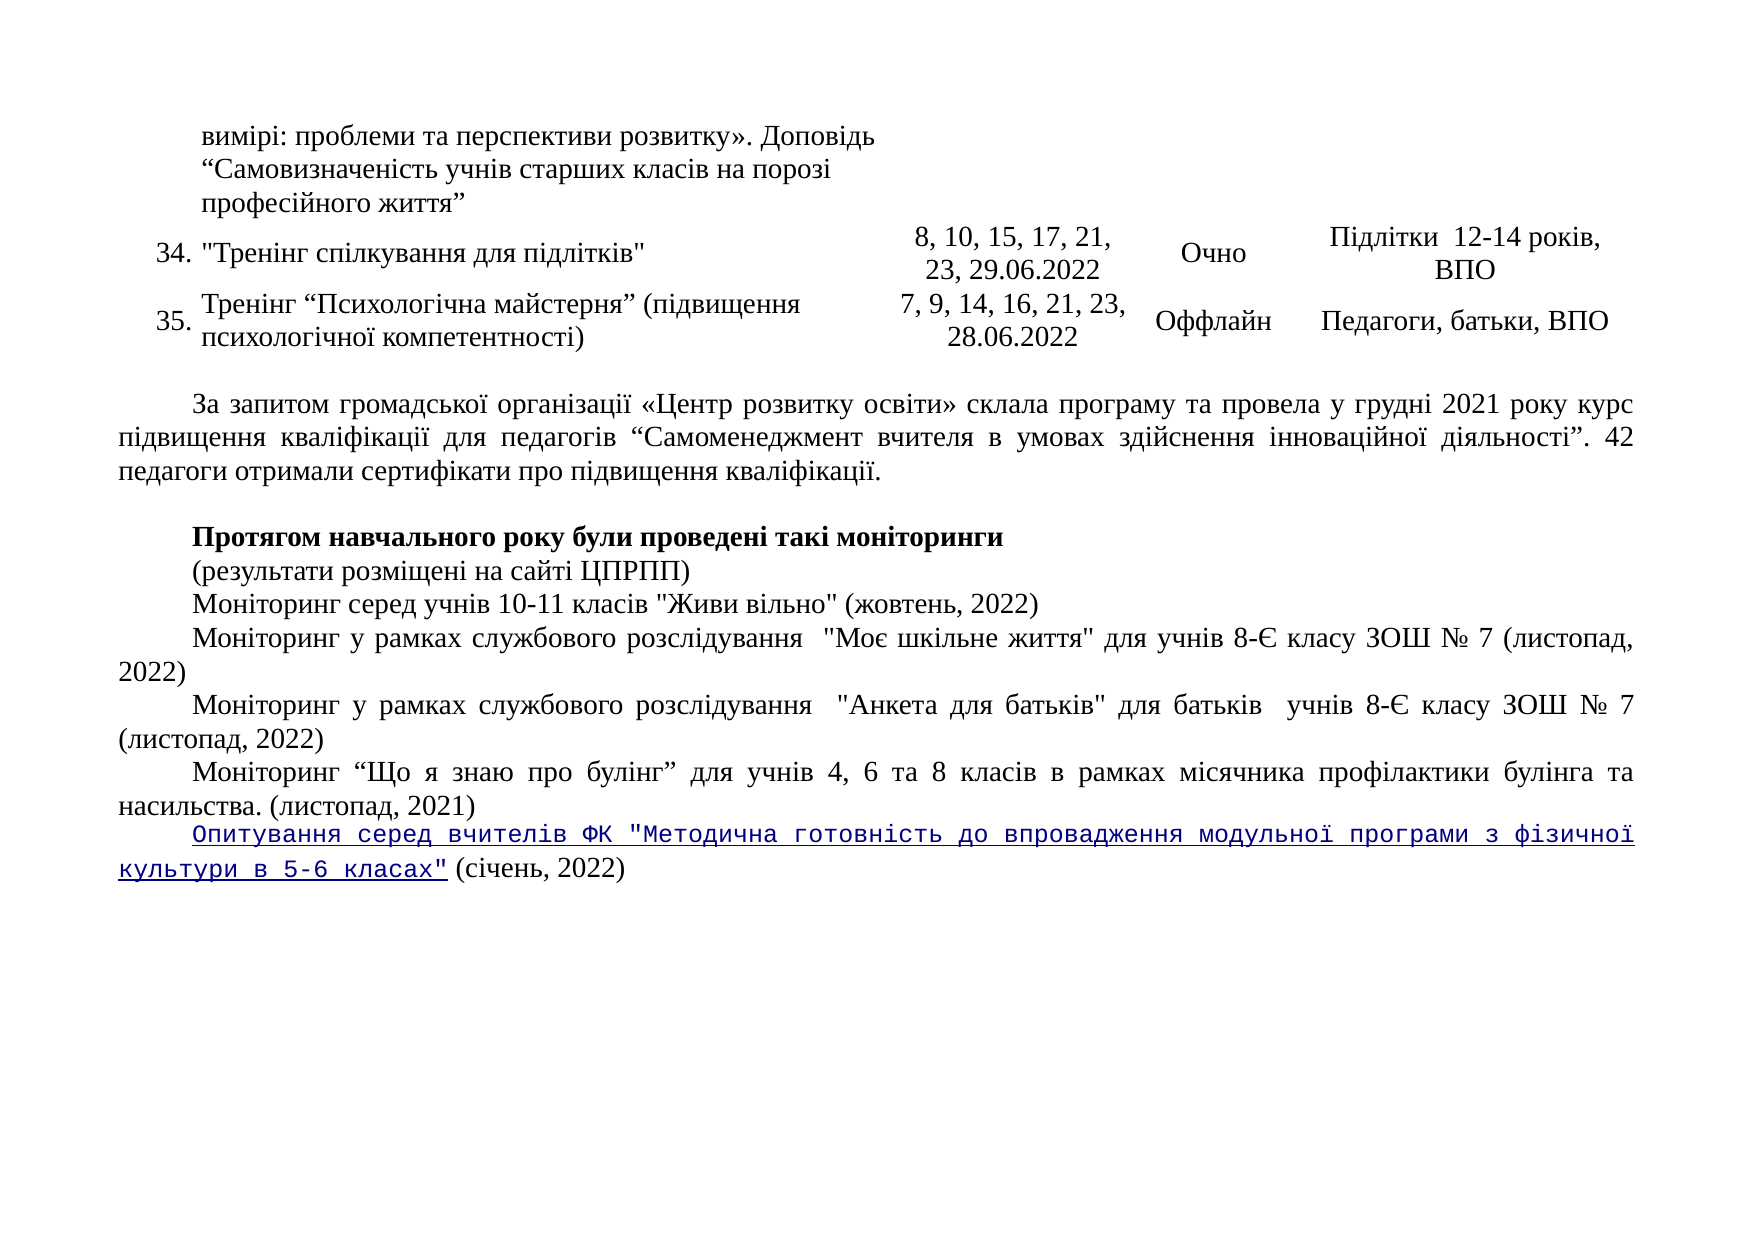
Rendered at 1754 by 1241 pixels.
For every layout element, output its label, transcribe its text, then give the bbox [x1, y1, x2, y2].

table_cell Педагоги, батьки, ВПО [1299, 286, 1631, 353]
table_cell "Тренінг спілкування для підлітків" [201, 219, 898, 286]
table_cell [118, 118, 201, 219]
text Опитування серед вчителів ФК "Методична готовність до впровадження модульної програми з фізичної культури в 5-6 класах" (січень, 2022) [118, 821, 1636, 884]
table_cell 8, 10, 15, 17, 21, 23, 29.06.2022 [898, 219, 1127, 286]
list За запитом громадської організації «Центр розвитку освіти» склала програму та провела у грудні 2021 року курс підвищення кваліфікації для педагогів “Самоменеджмент вчителя в умовах здійснення інноваційної діяльності”. 42 педагоги отримали сертифікати про підвищення кваліфікації. [118, 386, 1636, 487]
table_cell Підлітки 12-14 років, ВПО [1299, 219, 1631, 286]
table_cell [118, 286, 201, 353]
text Моніторинг серед учнів 10-11 класів "Живи вільно" (жовтень, 2022) [118, 587, 1636, 620]
text Моніторинг “Що я знаю про булінг” для учнів 4, 6 та 8 класів в рамках місячника профілактики булінга та насильства. (листопад, 2021) [118, 754, 1636, 821]
table_cell Очно [1128, 219, 1299, 286]
text Моніторинг у рамках службового розслідування "Моє шкільне життя" для учнів 8-Є класу ЗОШ № 7 (листопад, 2022) [118, 620, 1636, 687]
text Моніторинг у рамках службового розслідування "Анкета для батьків" для батьків учнів 8-Є класу ЗОШ № 7 (листопад, 2022) [118, 687, 1636, 754]
table_cell Тренінг “Психологічна майстерня” (підвищення психологічної компетентності) [201, 286, 898, 353]
text Протягом навчального року були проведені такі моніторинги [118, 519, 1636, 553]
table_cell Оффлайн [1128, 286, 1299, 353]
table_cell [118, 219, 201, 286]
table_cell [1128, 118, 1299, 219]
table_cell [898, 118, 1127, 219]
table_cell [1299, 118, 1631, 219]
text (результати розміщені на сайті ЦПРПП) [118, 553, 1636, 587]
table_cell 7, 9, 14, 16, 21, 23, 28.06.2022 [898, 286, 1127, 353]
table_cell вимірі: проблеми та перспективи розвитку». Доповідь “Самовизначеність учнів старших класів на порозі професійного життя” [201, 118, 898, 219]
